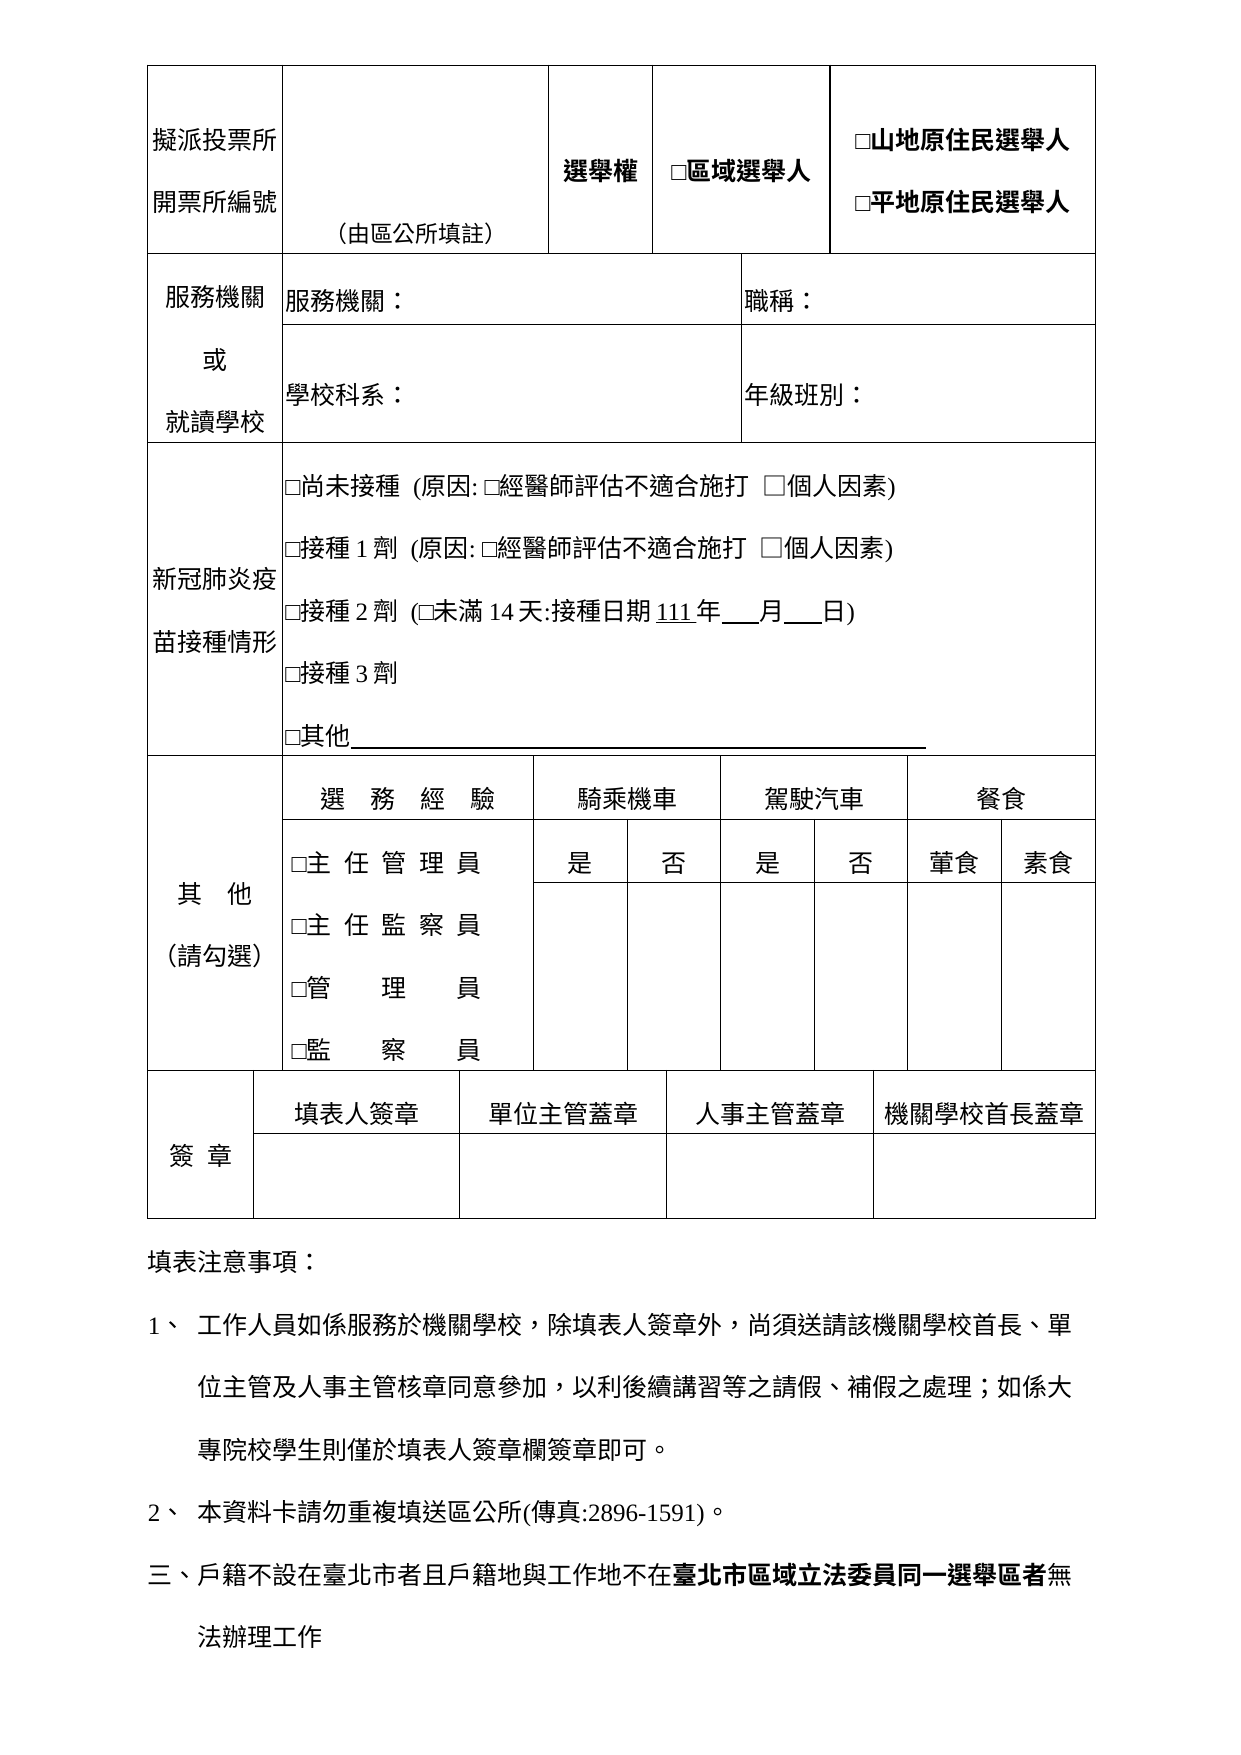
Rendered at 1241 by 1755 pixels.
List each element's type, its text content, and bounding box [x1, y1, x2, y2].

table_cell [721, 883, 814, 1070]
table_cell （由區公所填註） [283, 66, 548, 253]
table_cell [254, 1134, 459, 1218]
table_cell 葷食 [908, 820, 1001, 882]
table_cell 是 [721, 820, 814, 882]
table_cell [628, 883, 720, 1070]
table_cell 駕駛汽車 [721, 756, 907, 819]
table_cell [815, 883, 907, 1070]
table_cell [1002, 883, 1095, 1070]
table_cell [460, 1134, 666, 1218]
table_cell 學校科系： [283, 325, 741, 442]
text 三、戶籍不設在臺北市者且戶籍地與工作地不在臺北市區域立法委員同一選舉區者無法辦理工作 [148, 1532, 1093, 1657]
table_cell □尚未接種 (原因: □經醫師評估不適合施打 □個人因素) □接種1劑 (原因: □經醫師評估不適合施打 □個人因素) □接種2劑 (□未滿14天:接種日期111年 月 日) □接種3劑 □其他 [283, 443, 1095, 755]
table_cell □主 任 管 理 員 □主 任 監 察 員 □管 理 員 □監 察 員 [283, 820, 533, 1070]
table_cell 填表人簽章 [254, 1071, 459, 1133]
table_cell 服務機關 或 就讀學校 [148, 254, 282, 442]
table_cell 機關學校首長蓋章 [874, 1071, 1095, 1133]
table_cell □區域選舉人 [653, 66, 829, 253]
list 本資料卡請勿重複填送區公所(傳真:2896-1591)。 [148, 1469, 1093, 1532]
table_cell [908, 883, 1001, 1070]
table_cell 新冠肺炎疫苗接種情形 [148, 443, 282, 755]
table_cell 否 [815, 820, 907, 882]
table_cell [667, 1134, 873, 1218]
table_cell [534, 883, 627, 1070]
table_cell 其 他 （請勾選） [148, 756, 282, 1070]
text 填表注意事項： [148, 1219, 1093, 1282]
list 工作人員如係服務於機關學校，除填表人簽章外，尚須送請該機關學校首長、單位主管及人事主管核章同意參加，以利後續講習等之請假、補假之處理；如係大專院校學生則僅於填表人簽章欄簽章即可。 [148, 1282, 1093, 1469]
table_cell 是 [534, 820, 627, 882]
table_cell 人事主管蓋章 [667, 1071, 873, 1133]
table_cell 騎乘機車 [534, 756, 720, 819]
table_cell 單位主管蓋章 [460, 1071, 666, 1133]
table_cell 素食 [1002, 820, 1095, 882]
table_cell 擬派投票所 開票所編號 [148, 66, 282, 253]
table_cell 簽 章 [148, 1071, 253, 1218]
table_cell 選 務 經 驗 [283, 756, 533, 819]
table_cell [874, 1134, 1095, 1218]
table_cell 年級班別： [742, 325, 1095, 442]
table_cell 選舉權 [549, 66, 652, 253]
table_cell 服務機關： [283, 254, 741, 324]
table_cell □山地原住民選舉人 □平地原住民選舉人 [831, 66, 1095, 253]
table_cell 職稱： [742, 254, 1095, 324]
table_cell 否 [628, 820, 720, 882]
table_cell 餐食 [908, 756, 1095, 819]
